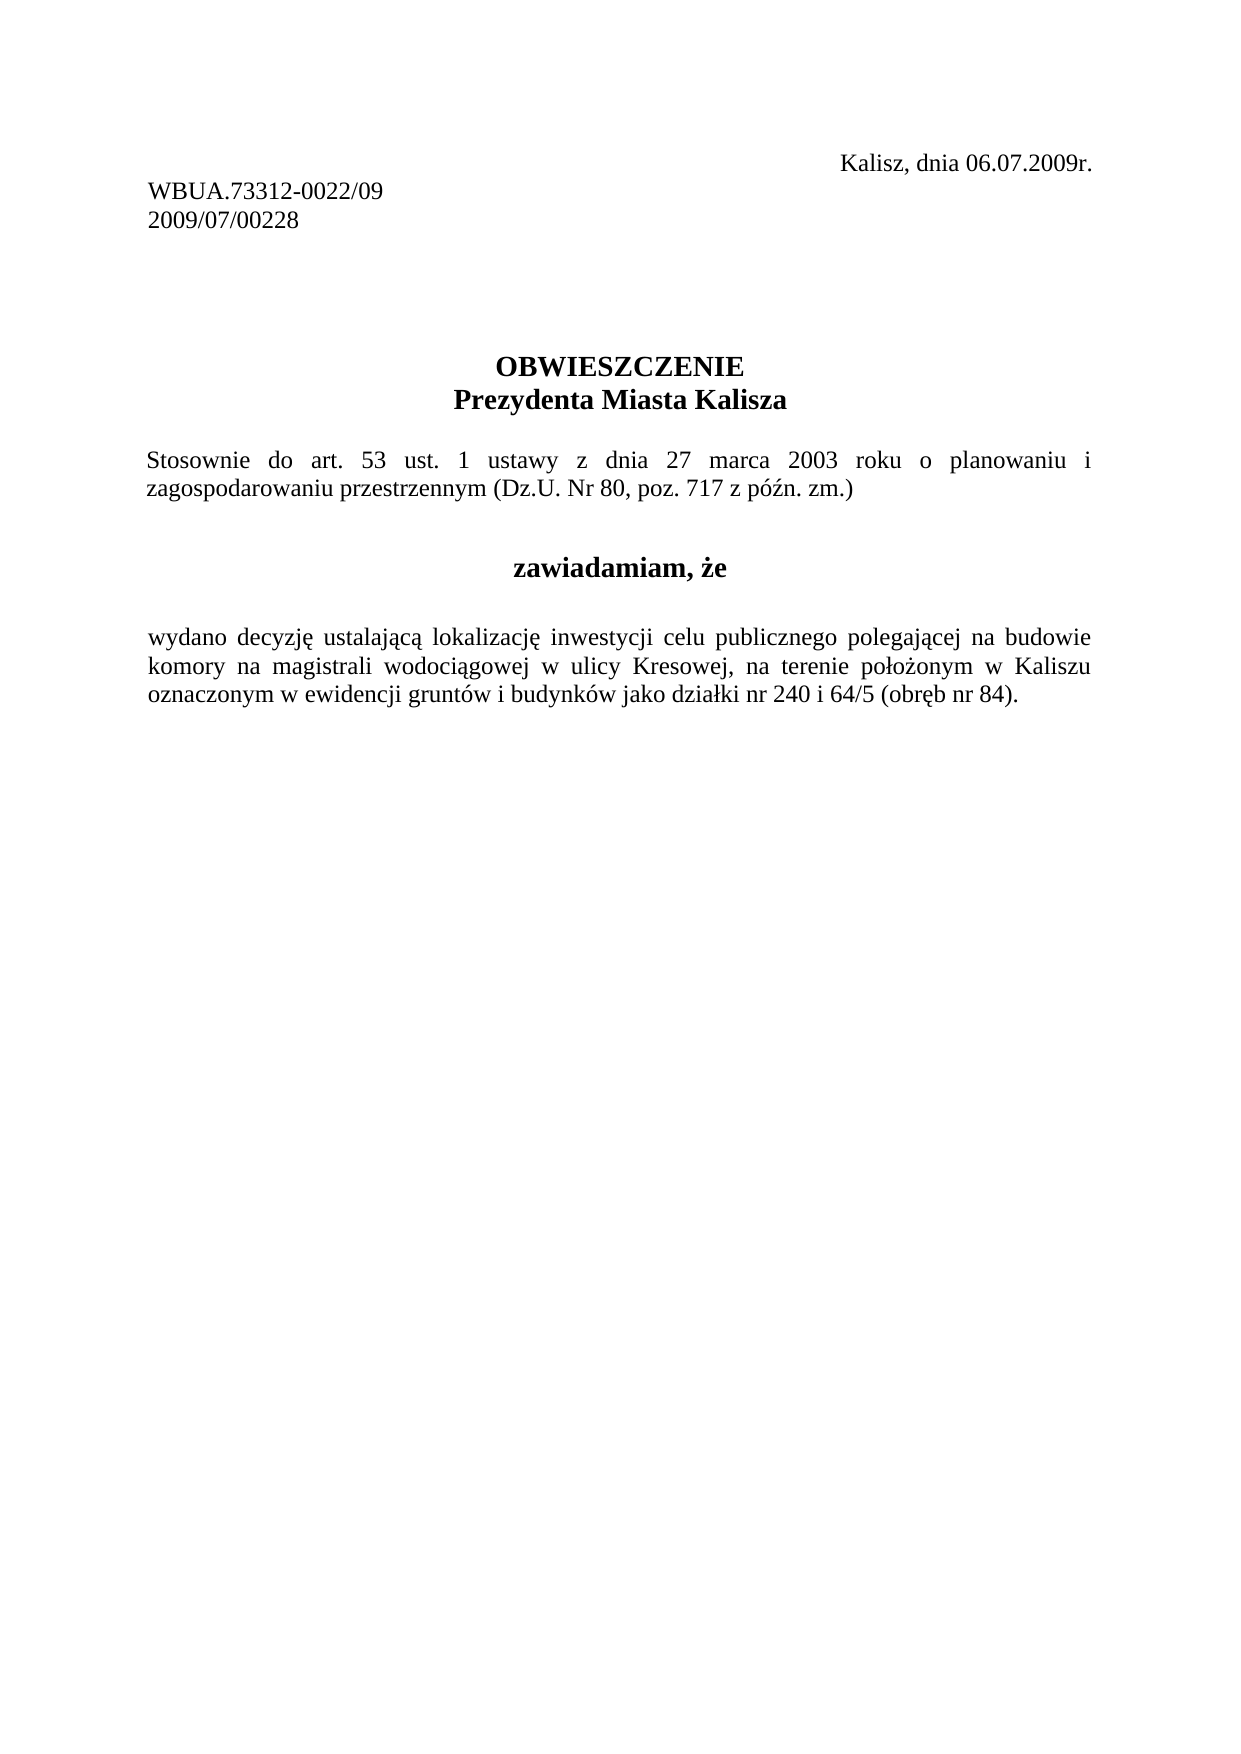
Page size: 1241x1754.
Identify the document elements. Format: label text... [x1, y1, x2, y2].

text Stosownie do art. 53 ust. 1 ustawy z dnia 27 marca 2003 roku o planowaniu i zagospodarowaniu przestrzennym (Dz.U. Nr 80, poz. 717 z późn. zm.) [146, 445, 1093, 502]
subtitle Prezydenta Miasta Kalisza [148, 382, 1092, 416]
text Kalisz, dnia 06.07.2009r. [148, 148, 1092, 176]
text OBWIESZCZENIE [148, 349, 1092, 382]
text zawiadamiam, że [148, 550, 1092, 584]
text 2009/07/00228 [148, 205, 1092, 234]
text wydano decyzję ustalającą lokalizację inwestycji celu publicznego polegającej na budowie komory na magistrali wodociągowej w ulicy Kresowej, na terenie położonym w Kaliszu oznaczonym w ewidencji gruntów i budynków jako działki nr 240 i 64/5 (obręb nr 84). [148, 622, 1092, 708]
text WBUA.73312-0022/09 [148, 176, 1092, 205]
